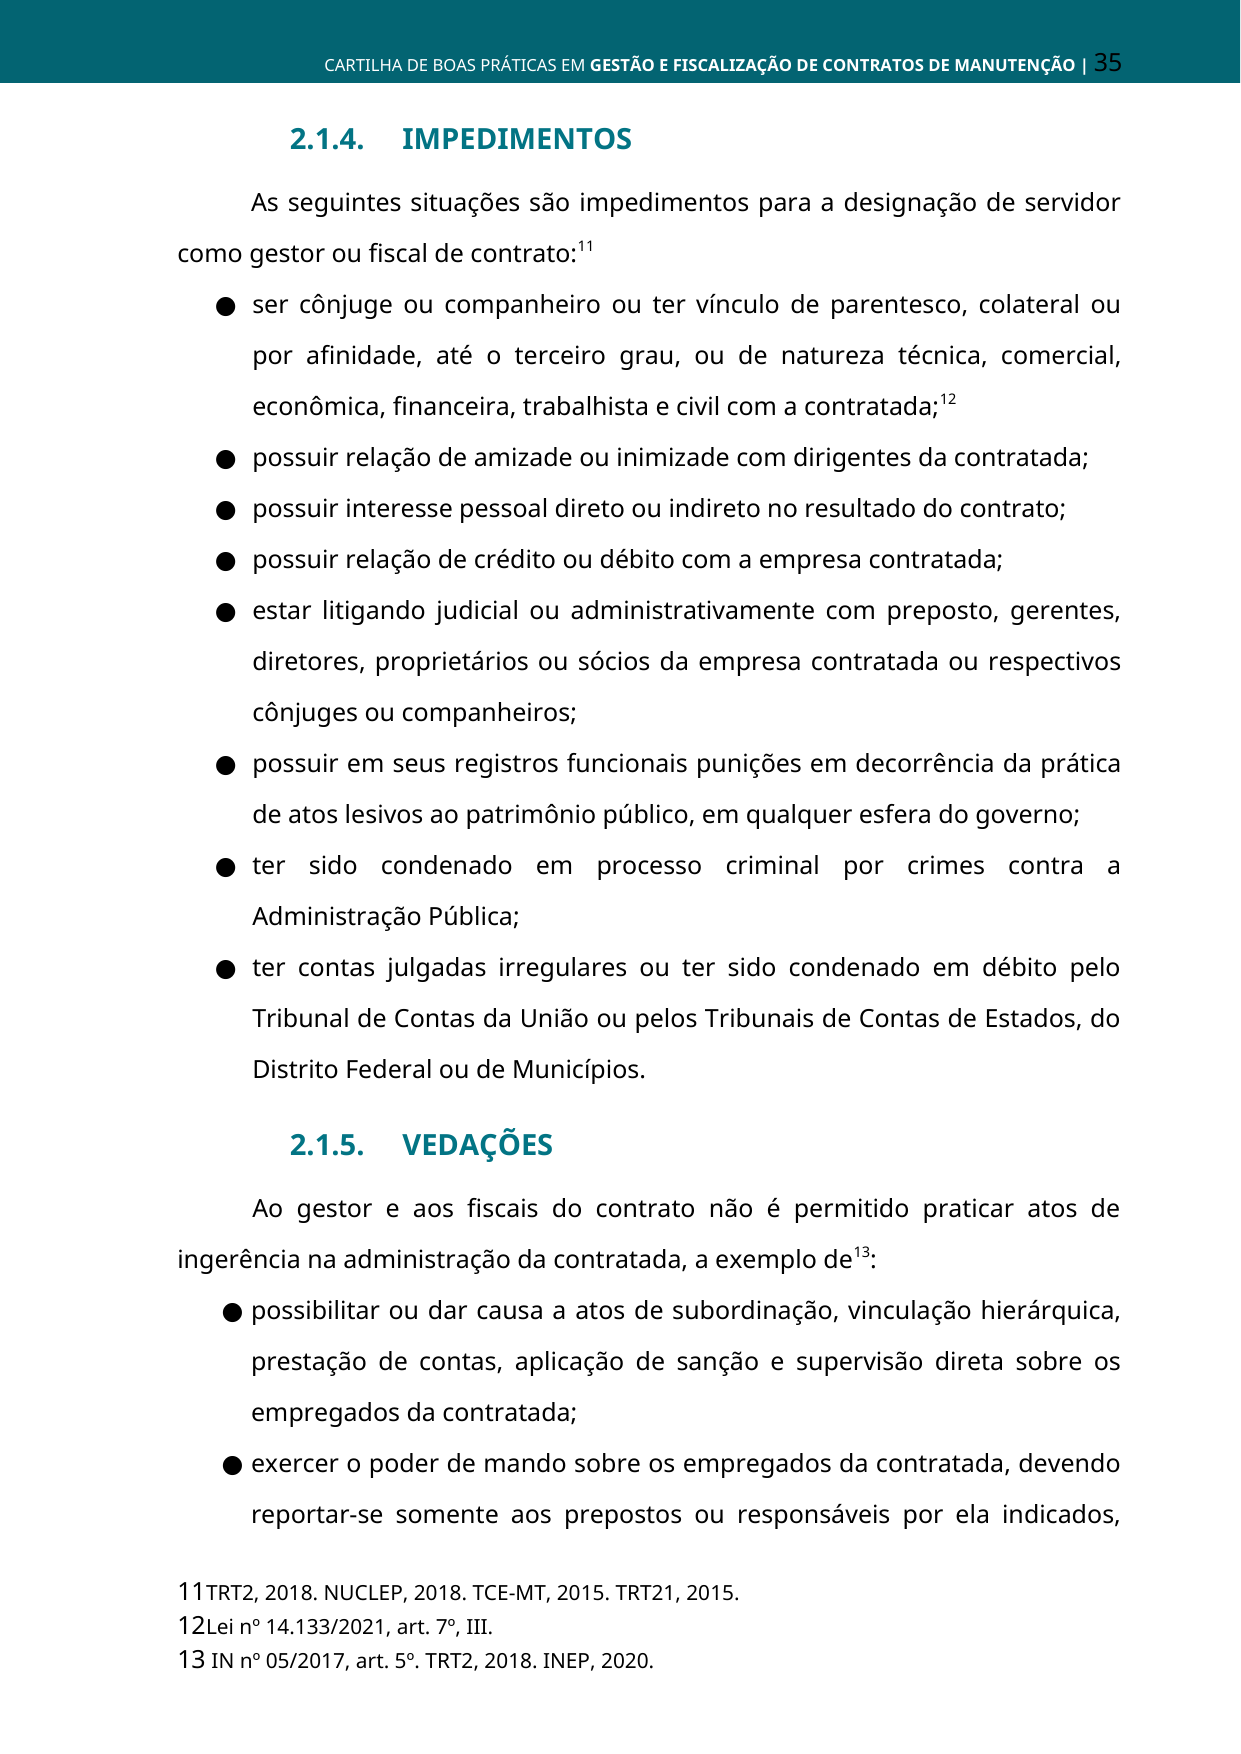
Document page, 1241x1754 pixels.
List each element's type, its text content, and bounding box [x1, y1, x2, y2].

list ter contas julgadas irregulares ou ter sido condenado em débito pelo Tribunal de Contas da União ou pelos Tribunais de Contas de Estados, do Distrito Federal ou de Municípios. [214, 950, 1122, 1086]
text IN nº 05/2017, art. 5º. TRT2, 2018. INEP, 2020. [177, 1642, 1122, 1676]
text TRT2, 2018. NUCLEP, 2018. TCE-MT, 2015. TRT21, 2015. [177, 1573, 1122, 1607]
picture [0, 0, 1241, 83]
text As seguintes situações são impedimentos para a designação de servidor como gestor ou fiscal de contrato: [177, 184, 1122, 269]
text Ao gestor e aos fiscais do contrato não é permitido praticar atos de ingerência na administração da contratada, a exemplo de: [177, 1191, 1122, 1276]
list possuir em seus registros funcionais punições em decorrência da prática de atos lesivos ao patrimônio público, em qualquer esfera do governo; [214, 746, 1122, 831]
list possuir interesse pessoal direto ou indireto no resultado do contrato; [214, 491, 1122, 525]
subtitle VEDAÇÕES [364, 1124, 1122, 1164]
list possuir relação de amizade ou inimizade com dirigentes da contratada; [214, 440, 1122, 474]
list ter sido condenado em processo criminal por crimes contra a Administração Pública; [214, 848, 1122, 933]
list ser cônjuge ou companheiro ou ter vínculo de parentesco, colateral ou por afinidade, até o terceiro grau, ou de natureza técnica, comercial, econômica, financeira, trabalhista e civil com a contratada; [214, 287, 1122, 423]
list Lei nº 14.133/2021, art. 7º, III. [177, 1607, 1122, 1642]
list possibilitar ou dar causa a atos de subordinação, vinculação hierárquica, prestação de contas, aplicação de sanção e supervisão direta sobre os empregados da contratada; [221, 1293, 1122, 1429]
list possuir relação de crédito ou débito com a empresa contratada; [214, 542, 1122, 576]
subtitle IMPEDIMENTOS [364, 118, 1122, 158]
list exercer o poder de mando sobre os empregados da contratada, devendo reportar-se somente aos prepostos ou responsáveis por ela indicados, [221, 1446, 1122, 1531]
list estar litigando judicial ou administrativamente com preposto, gerentes, diretores, proprietários ou sócios da empresa contratada ou respectivos cônjuges ou companheiros; [214, 593, 1122, 729]
